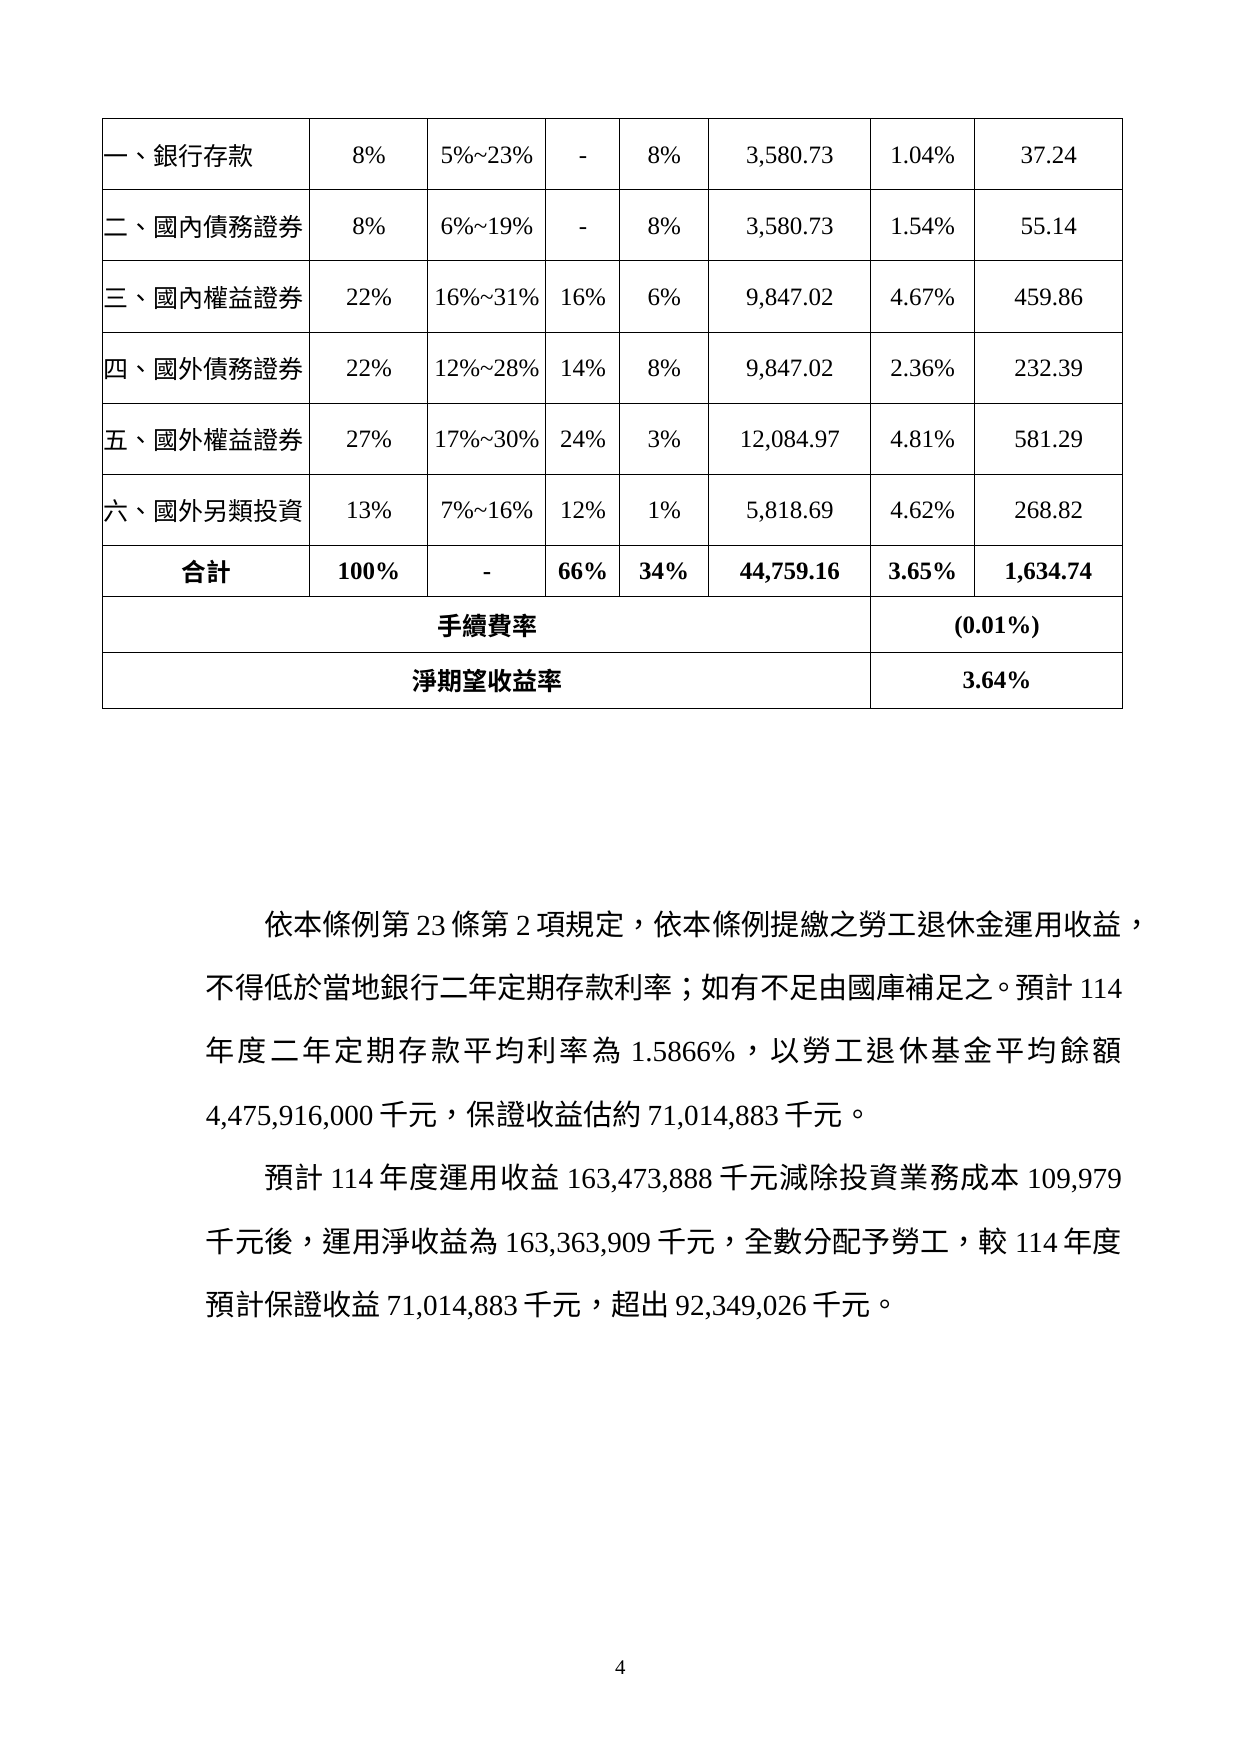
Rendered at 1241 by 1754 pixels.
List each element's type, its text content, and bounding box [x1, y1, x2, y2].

table_cell 9,847.02 [709, 261, 870, 332]
table_cell 合計 [103, 546, 309, 596]
table_cell 6%~19% [428, 190, 545, 260]
table_cell 3,580.73 [709, 119, 870, 189]
table_cell 8% [620, 190, 708, 260]
table_cell 三、國內權益證券 [103, 261, 309, 332]
table_cell 13% [310, 475, 427, 545]
table_cell 3.65% [871, 546, 974, 596]
table_cell 8% [310, 119, 427, 189]
table_cell 四、國外債務證券 [103, 333, 309, 403]
table_cell 27% [310, 404, 427, 474]
table_cell 232.39 [975, 333, 1122, 403]
table_cell 6% [620, 261, 708, 332]
table_cell 37.24 [975, 119, 1122, 189]
table_cell 3% [620, 404, 708, 474]
table_cell 12% [546, 475, 619, 545]
table_cell - [428, 546, 545, 596]
table_cell 16% [546, 261, 619, 332]
text 依本條例第23條第2項規定，依本條例提繳之勞工退休金運用收益，不得低於當地銀行二年定期存款利率；如有不足由國庫補足之。預計114年度二年定期存款平均利率為1.5866%，以勞工退休基金平均餘額4,475,916,000千元，保證收益估約71,014,883千元。 [206, 901, 1122, 1134]
table_cell 12%~28% [428, 333, 545, 403]
table_cell 2.36% [871, 333, 974, 403]
table_cell - [546, 119, 619, 189]
table_cell 3,580.73 [709, 190, 870, 260]
table_cell 268.82 [975, 475, 1122, 545]
table_cell 4.81% [871, 404, 974, 474]
table_cell 9,847.02 [709, 333, 870, 403]
table_cell (0.01%) [871, 597, 1122, 652]
table_cell 二、國內債務證券 [103, 190, 309, 260]
table_cell 1,634.74 [975, 546, 1122, 596]
table_cell 17%~30% [428, 404, 545, 474]
table_cell 16%~31% [428, 261, 545, 332]
table_cell 8% [620, 119, 708, 189]
table_cell 一、銀行存款 [103, 119, 309, 189]
table_cell 24% [546, 404, 619, 474]
table_cell 4.62% [871, 475, 974, 545]
table_cell 459.86 [975, 261, 1122, 332]
table_cell 1.54% [871, 190, 974, 260]
table_cell 581.29 [975, 404, 1122, 474]
table_cell 7%~16% [428, 475, 545, 545]
table_cell 六、國外另類投資 [103, 475, 309, 545]
table_cell 1.04% [871, 119, 974, 189]
table_cell 淨期望收益率 [103, 653, 870, 707]
table_cell 1% [620, 475, 708, 545]
table_cell 22% [310, 261, 427, 332]
table_cell 3.64% [871, 653, 1122, 707]
table_cell 5,818.69 [709, 475, 870, 545]
table_cell 34% [620, 546, 708, 596]
table_cell 五、國外權益證券 [103, 404, 309, 474]
table_cell 14% [546, 333, 619, 403]
table_cell 22% [310, 333, 427, 403]
table_cell 8% [310, 190, 427, 260]
table_cell 55.14 [975, 190, 1122, 260]
table_cell 8% [620, 333, 708, 403]
table_cell 12,084.97 [709, 404, 870, 474]
table_cell 手續費率 [103, 597, 870, 652]
table_cell - [546, 190, 619, 260]
text 預計114年度運用收益163,473,888千元減除投資業務成本109,979千元後，運用淨收益為163,363,909千元，全數分配予勞工，較114年度預計保證收益71,014,883千元，超出92,349,026千元。 [206, 1155, 1122, 1324]
table_cell 4.67% [871, 261, 974, 332]
table_cell 100% [310, 546, 427, 596]
table_cell 66% [546, 546, 619, 596]
table_cell 5%~23% [428, 119, 545, 189]
table_cell 44,759.16 [709, 546, 870, 596]
